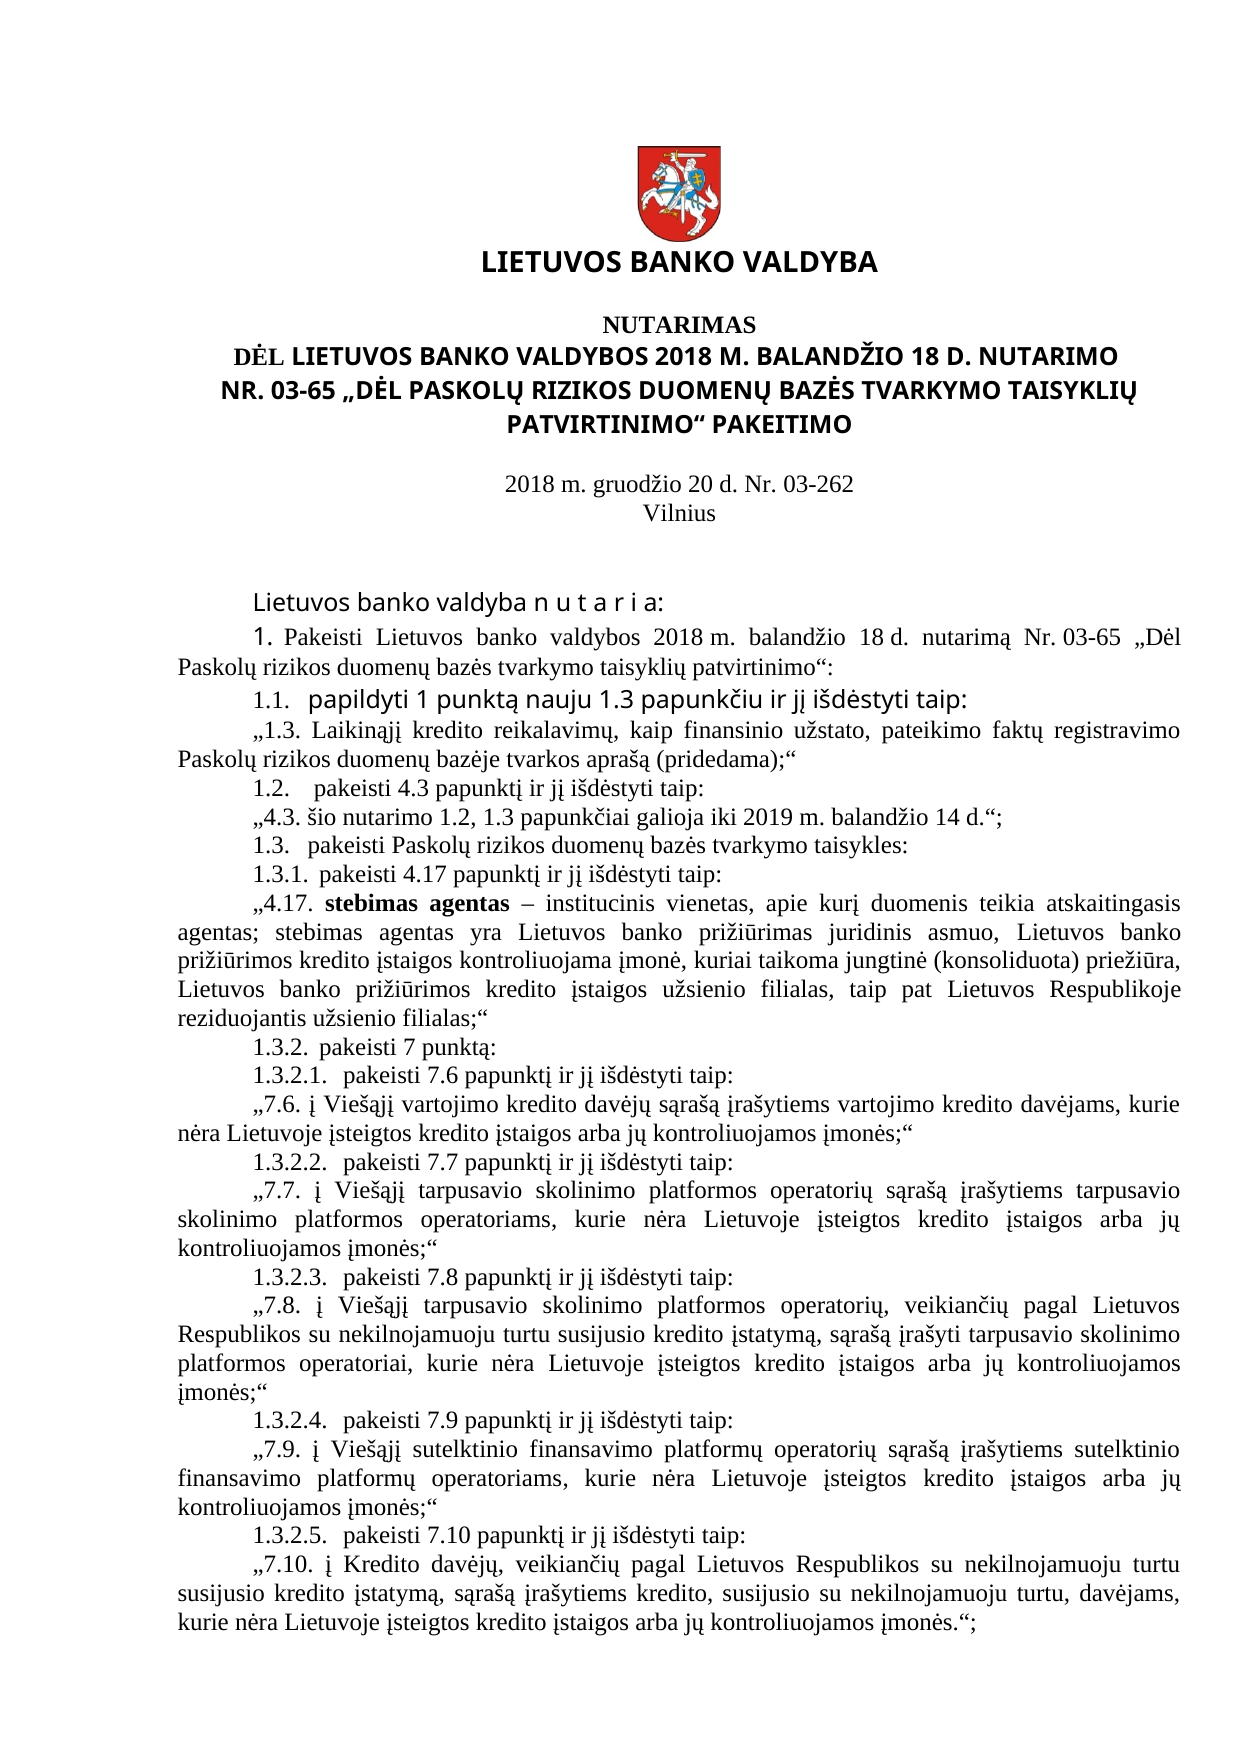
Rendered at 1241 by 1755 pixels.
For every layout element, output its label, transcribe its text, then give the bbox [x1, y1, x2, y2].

text „1.3. Laikinąjį kredito reikalavimų, kaip finansinio užstato, pateikimo faktų registravimo Paskolų rizikos duomenų bazėje tvarkos aprašą (pridedama);“ [177, 715, 1181, 773]
text 1.3.2. pakeisti 7 punktą: [177, 1032, 1181, 1060]
text NUTARIMAS [177, 310, 1181, 338]
text 1.2. pakeisti 4.3 papunktį ir jį išdėstyti taip: [252, 773, 1181, 802]
text 1.1. papildyti 1 punktą nauju 1.3 papunkčiu ir jį išdėstyti taip: [177, 681, 1181, 715]
text Vilnius [177, 498, 1181, 527]
text Lietuvos banko valdyba n u t a r i a: [177, 584, 1181, 618]
text 1.3.2.1. pakeisti 7.6 papunktį ir jį išdėstyti taip: [177, 1060, 1181, 1089]
text 1.3.2.4. pakeisti 7.9 papunktį ir jį išdėstyti taip: [177, 1405, 1181, 1434]
text „4.3. šio nutarimo 1.2, 1.3 papunkčiai galioja iki 2019 m. balandžio 14 d.“; [252, 802, 1181, 830]
text „7.7. į Viešąjį tarpusavio skolinimo platformos operatorių sąrašą įrašytiems tarpusavio skolinimo platformos operatoriams, kurie nėra Lietuvoje įsteigtos kredito įstaigos arba jų kontroliuojamos įmonės;“ [177, 1175, 1181, 1262]
text „7.10. į Kredito davėjų, veikiančių pagal Lietuvos Respublikos su nekilnojamuoju turtu susijusio kredito įstatymą, sąrašą įrašytiems kredito, susijusio su nekilnojamuoju turtu, davėjams, kurie nėra Lietuvoje įsteigtos kredito įstaigos arba jų kontroliuojamos įmonės.“; [177, 1549, 1181, 1635]
text 1.3.2.3. pakeisti 7.8 papunktį ir jį išdėstyti taip: [177, 1262, 1181, 1290]
text 1.3.2.5. pakeisti 7.10 papunktį ir jį išdėstyti taip: [177, 1520, 1181, 1549]
text „4.17. stebimas agentas – institucinis vienetas, apie kurį duomenis teikia atskaitingasis agentas; stebimas agentas yra Lietuvos banko prižiūrimas juridinis asmuo, Lietuvos banko prižiūrimos kredito įstaigos kontroliuojama įmonė, kuriai taikoma jungtinė (konsoliduota) priežiūra, Lietuvos banko prižiūrimos kredito įstaigos užsienio filialas, taip pat Lietuvos Respublikoje reziduojantis užsienio filialas;“ [177, 888, 1181, 1032]
text „7.9. į Viešąjį sutelktinio finansavimo platformų operatorių sąrašą įrašytiems sutelktinio finansavimo platformų operatoriams, kurie nėra Lietuvoje įsteigtos kredito įstaigos arba jų kontroliuojamos įmonės;“ [177, 1434, 1181, 1520]
text LIETUVOS BANKO VALDYBA [177, 241, 1181, 281]
text 1. Pakeisti Lietuvos banko valdybos 2018 m. balandžio 18 d. nutarimą Nr. 03-65 „Dėl Paskolų rizikos duomenų bazės tvarkymo taisyklių patvirtinimo“: [177, 618, 1181, 681]
text 1.3. pakeisti Paskolų rizikos duomenų bazės tvarkymo taisykles: [177, 830, 1181, 859]
text 2018 m. gruodžio 20 d. Nr. 03-262 [177, 469, 1181, 498]
text DĖL Lietuvos banko valdybos 2018 m. balandžio 18 d. nutarimo Nr. 03-65 „Dėl Paskolų rizikos duomenų bazės tvarkymo taisyklių patvirtinimo“ pakeitimo [177, 338, 1181, 441]
text „7.8. į Viešąjį tarpusavio skolinimo platformos operatorių, veikiančių pagal Lietuvos Respublikos su nekilnojamuoju turtu susijusio kredito įstatymą, sąrašą įrašyti tarpusavio skolinimo platformos operatoriai, kurie nėra Lietuvoje įsteigtos kredito įstaigos arba jų kontroliuojamos įmonės;“ [177, 1290, 1181, 1405]
text 1.3.1. pakeisti 4.17 papunktį ir jį išdėstyti taip: [177, 859, 1181, 888]
text „7.6. į Viešąjį vartojimo kredito davėjų sąrašą įrašytiems vartojimo kredito davėjams, kurie nėra Lietuvoje įsteigtos kredito įstaigos arba jų kontroliuojamos įmonės;“ [177, 1089, 1181, 1147]
text 1.3.2.2. pakeisti 7.7 papunktį ir jį išdėstyti taip: [177, 1147, 1181, 1175]
